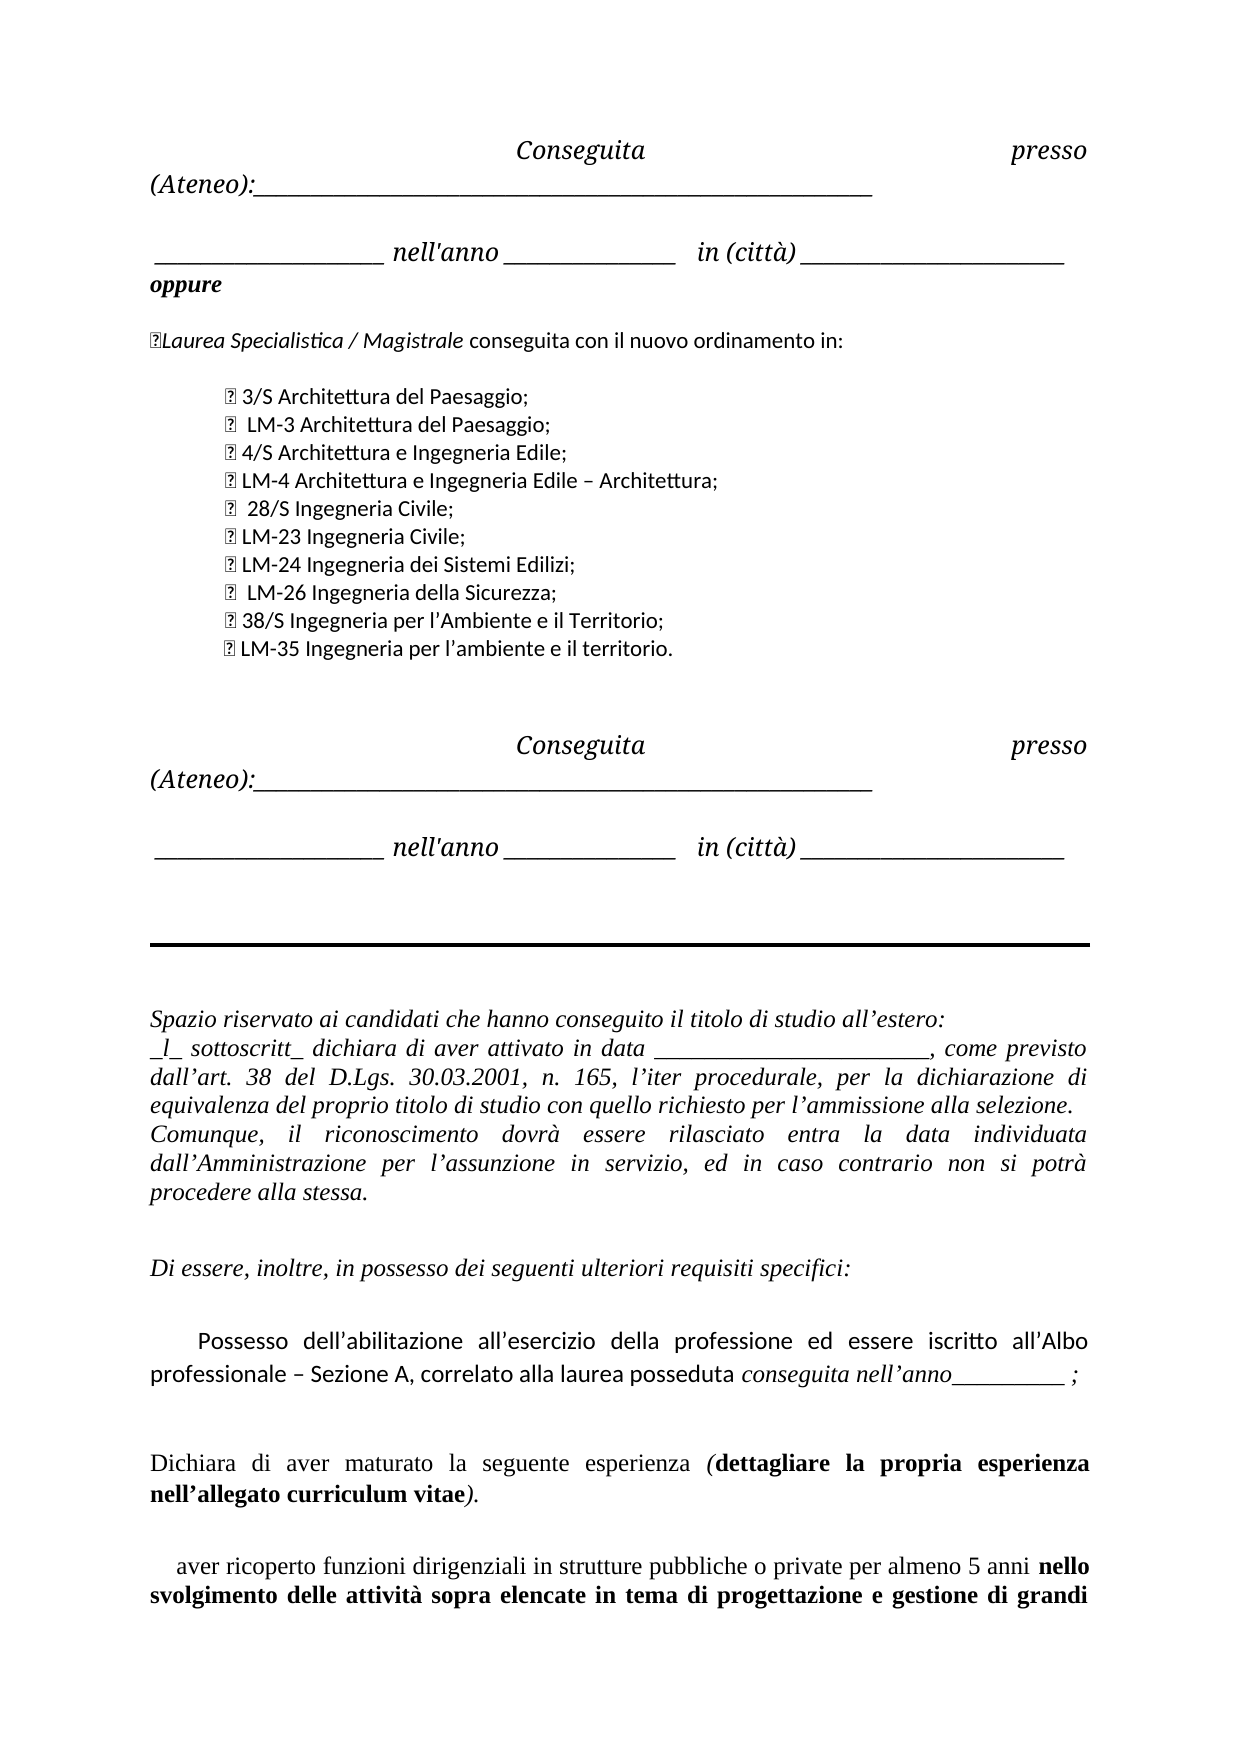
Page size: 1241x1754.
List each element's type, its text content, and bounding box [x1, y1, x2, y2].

text ____________________ nell'anno _______________ in (città) _______________________ [150, 830, 1090, 864]
text  LM-24 Ingegneria dei Sistemi Edilizi; [225, 550, 1090, 578]
text  LM-3 Architettura del Paesaggio; [225, 410, 1090, 438]
text  aver ricoperto funzioni dirigenziali in strutture pubbliche o private per almeno 5 anni nello svolgimento delle attività sopra elencate in tema di progettazione e gestione di grandi [150, 1551, 1089, 1609]
text  LM-35 Ingegneria per l’ambiente e il territorio. [150, 634, 1090, 662]
text Conseguita presso (Ateneo):______________________________________________________ [150, 728, 1090, 796]
text  LM-4 Architettura e Ingegneria Edile – Architettura; [225, 466, 1090, 494]
text  38/S Ingegneria per l’Ambiente e il Territorio; [225, 606, 1090, 634]
text  4/S Architettura e Ingegneria Edile; [225, 438, 1090, 466]
text Conseguita presso (Ateneo):______________________________________________________ [150, 132, 1090, 201]
text Dichiara di aver maturato la seguente esperienza (dettagliare la propria esperienza nell’allegato curriculum vitae). [150, 1448, 1090, 1508]
text ­­­­­­­­ [150, 104, 1090, 132]
text  3/S Architettura del Paesaggio; [225, 382, 1090, 410]
text Spazio riservato ai candidati che hanno conseguito il titolo di studio all’estero: [150, 1004, 1090, 1033]
text ­­­­­­­­ [150, 699, 1090, 728]
text Di essere, inoltre, in possesso dei seguenti ulteriori requisiti specifici: [150, 1253, 1090, 1282]
text oppure [150, 269, 1090, 297]
text  28/S Ingegneria Civile; [225, 494, 1090, 522]
text Laurea Specialistica / Magistrale conseguita con il nuovo ordinamento in: [150, 326, 1090, 354]
text  LM-23 Ingegneria Civile; [225, 522, 1090, 550]
text  Possesso dell’abilitazione all’esercizio della professione ed essere iscritto all’Albo professionale – Sezione A, correlato alla laurea posseduta conseguita nell’anno_________ ; [150, 1310, 1090, 1389]
text _l_ sottoscritt_ dichiara di aver attivato in data ______________________, come previsto dall’art. 38 del D.Lgs. 30.03.2001, n. 165, l’iter procedurale, per la dichiarazione di equivalenza del proprio titolo di studio con quello richiesto per l’ammissione alla selezione. [150, 1033, 1090, 1119]
text ____________________ nell'anno _______________ in (città) _______________________ [150, 235, 1090, 269]
text  LM-26 Ingegneria della Sicurezza; [225, 578, 1090, 606]
text Comunque, il riconoscimento dovrà essere rilasciato entra la data individuata dall’Amministrazione per l’assunzione in servizio, ed in caso contrario non si potrà procedere alla stessa. [150, 1119, 1090, 1205]
